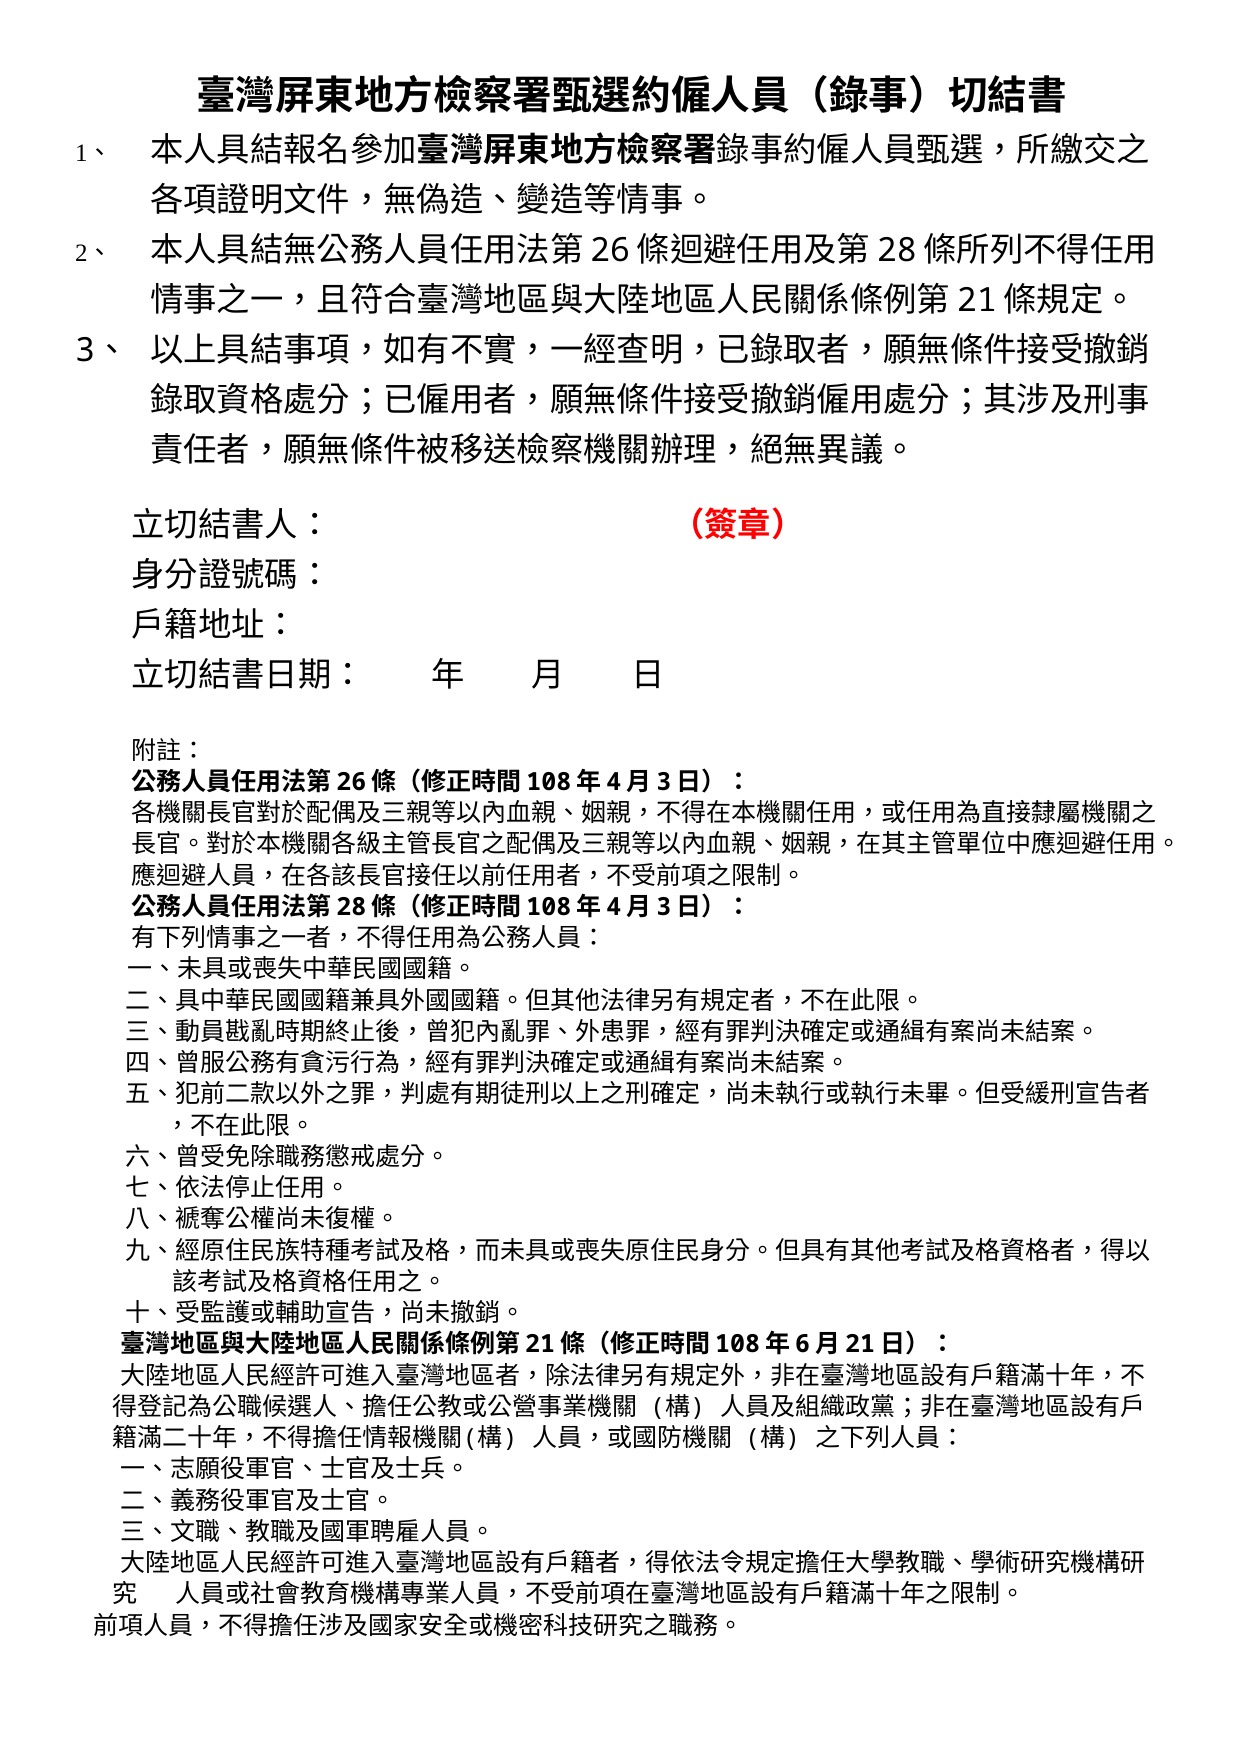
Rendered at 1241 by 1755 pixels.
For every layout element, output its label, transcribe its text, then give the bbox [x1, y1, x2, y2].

text 三、文職、教職及國軍聘雇人員。 [75, 1515, 1165, 1547]
text 立切結書人： （簽章） [131, 497, 1015, 547]
text 附註： [131, 734, 959, 765]
text 身分證號碼： [131, 547, 959, 597]
list 本人具結無公務人員任用法第26條迴避任用及第28條所列不得任用情事之一，且符合臺灣地區與大陸地區人民關係條例第21條規定。 [75, 222, 1165, 322]
text 臺灣屏東地方檢察署甄選約僱人員（錄事）切結書 [75, 59, 1187, 122]
text 有下列情事之一者，不得任用為公務人員： [131, 922, 959, 953]
list 以上具結事項，如有不實，一經查明，已錄取者，願無條件接受撤銷錄取資格處分；已僱用者，願無條件接受撤銷僱用處分；其涉及刑事責任者，願無條件被移送檢察機關辦理，絕無異議。 [75, 322, 1165, 472]
text 大陸地區人民經許可進入臺灣地區者，除法律另有規定外，非在臺灣地區設有戶籍滿十年，不得登記為公職候選人、擔任公教或公營事業機關 (構) 人員及組織政黨；非在臺灣地區設有戶籍滿二十年，不得擔任情報機關(構) 人員，或國防機關 (構) 之下列人員： [75, 1359, 1165, 1453]
text ，不在此限。 六、曾受免除職務懲戒處分。 七、依法停止任用。 八、褫奪公權尚未復權。 九、經原住民族特種考試及格，而未具或喪失原住民身分。但具有其他考試及格資格者，得以 [125, 1109, 1165, 1265]
text 大陸地區人民經許可進入臺灣地區設有戶籍者，得依法令規定擔任大學教職、學術研究機構研究 人員或社會教育機構專業人員，不受前項在臺灣地區設有戶籍滿十年之限制。 [75, 1547, 1165, 1609]
text 一、志願役軍官、士官及士兵。 [75, 1453, 1165, 1484]
text 一、未具或喪失中華民國國籍。 二、具中華民國國籍兼具外國國籍。但其他法律另有規定者，不在此限。 三、動員戡亂時期終止後，曾犯內亂罪、外患罪，經有罪判決確定或通緝有案尚未結案。 四、曾服公務有貪污行為，經有罪判決確定或通緝有案尚未結案。 五、犯前二款以外之罪，判處有期徒刑以上之刑確定，尚未執行或執行未畢。但受緩刑宣告者 [125, 953, 1165, 1109]
text 二、義務役軍官及士官。 [75, 1484, 1165, 1515]
text 臺灣地區與大陸地區人民關係條例第21條（修正時間108年6月21日）： [75, 1328, 959, 1359]
text 各機關長官對於配偶及三親等以內血親、姻親，不得在本機關任用，或任用為直接隸屬機關之長官。對於本機關各級主管長官之配偶及三親等以內血親、姻親，在其主管單位中應迴避任用。 應迴避人員，在各該長官接任以前任用者，不受前項之限制。 [131, 797, 1168, 890]
text 公務人員任用法第26條（修正時間108年4月3日）： [131, 765, 959, 797]
list 本人具結報名參加臺灣屏東地方檢察署錄事約僱人員甄選，所繳交之各項證明文件，無偽造、變造等情事。 [75, 122, 1165, 222]
text 戶籍地址： [131, 597, 959, 647]
text 該考試及格資格任用之。 十、受監護或輔助宣告，尚未撤銷。 [125, 1265, 1165, 1328]
text 前項人員，不得擔任涉及國家安全或機密科技研究之職務。 [75, 1609, 1165, 1640]
text 公務人員任用法第28條（修正時間108年4月3日）： [131, 890, 959, 922]
text 立切結書日期： 年 月 日 [131, 647, 959, 697]
